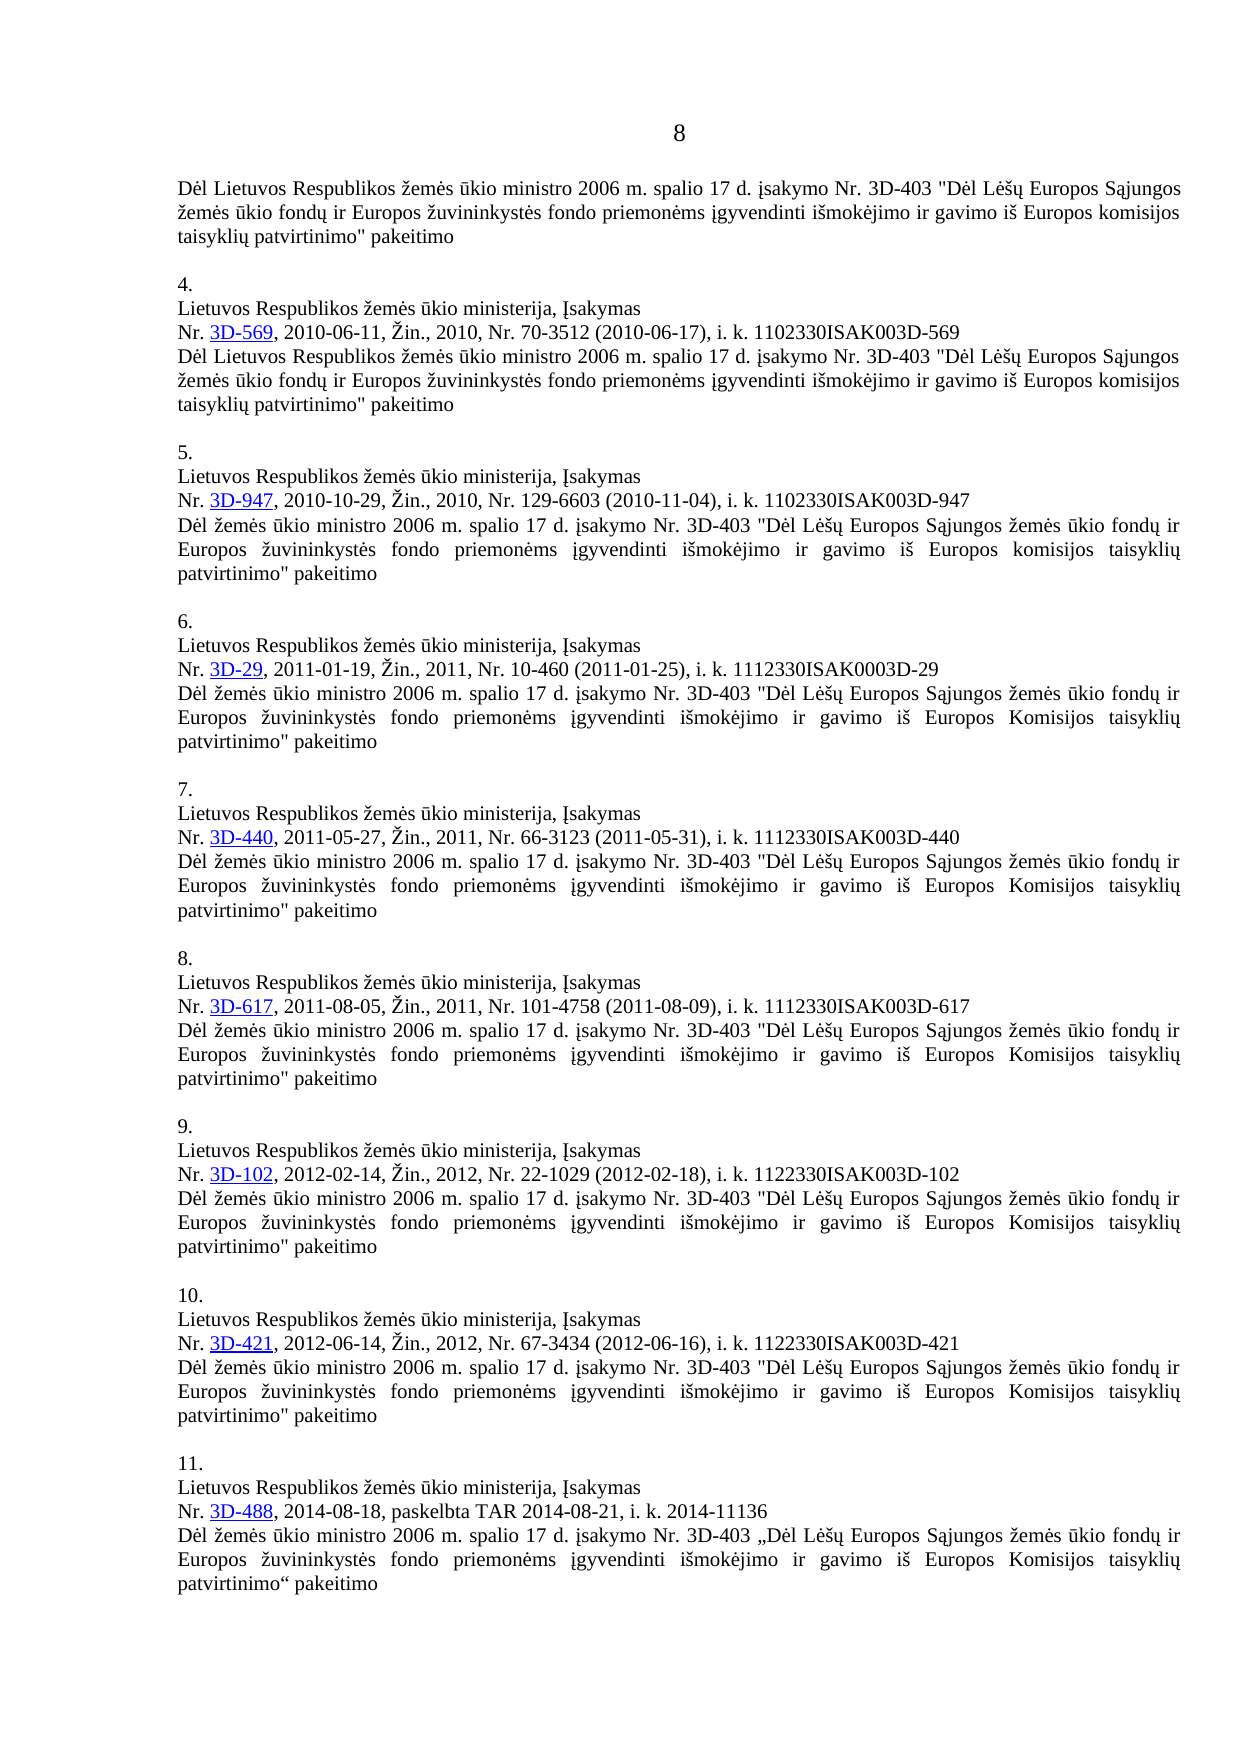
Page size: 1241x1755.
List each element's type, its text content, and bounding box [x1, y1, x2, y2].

text 11. [177, 1451, 1181, 1475]
text Nr. 3D-947, 2010-10-29, Žin., 2010, Nr. 129-6603 (2010-11-04), i. k. 1102330ISAK003D-947 [177, 488, 1181, 512]
text Lietuvos Respublikos žemės ūkio ministerija, Įsakymas [177, 970, 1181, 994]
text Dėl žemės ūkio ministro 2006 m. spalio 17 d. įsakymo Nr. 3D-403 "Dėl Lėšų Europos Sąjungos žemės ūkio fondų ir Europos žuvininkystės fondo priemonėms įgyvendinti išmokėjimo ir gavimo iš Europos Komisijos taisyklių patvirtinimo" pakeitimo [177, 1355, 1181, 1427]
text Dėl žemės ūkio ministro 2006 m. spalio 17 d. įsakymo Nr. 3D-403 „Dėl Lėšų Europos Sąjungos žemės ūkio fondų ir Europos žuvininkystės fondo priemonėms įgyvendinti išmokėjimo ir gavimo iš Europos Komisijos taisyklių patvirtinimo“ pakeitimo [177, 1523, 1181, 1595]
text Nr. 3D-440, 2011-05-27, Žin., 2011, Nr. 66-3123 (2011-05-31), i. k. 1112330ISAK003D-440 [177, 825, 1181, 849]
text Lietuvos Respublikos žemės ūkio ministerija, Įsakymas [177, 1475, 1181, 1499]
text Lietuvos Respublikos žemės ūkio ministerija, Įsakymas [177, 1138, 1181, 1162]
text Lietuvos Respublikos žemės ūkio ministerija, Įsakymas [177, 464, 1181, 488]
text Dėl žemės ūkio ministro 2006 m. spalio 17 d. įsakymo Nr. 3D-403 "Dėl Lėšų Europos Sąjungos žemės ūkio fondų ir Europos žuvininkystės fondo priemonėms įgyvendinti išmokėjimo ir gavimo iš Europos Komisijos taisyklių patvirtinimo" pakeitimo [177, 849, 1181, 922]
text 8. [177, 946, 1181, 970]
text Lietuvos Respublikos žemės ūkio ministerija, Įsakymas [177, 801, 1181, 825]
text Dėl žemės ūkio ministro 2006 m. spalio 17 d. įsakymo Nr. 3D-403 "Dėl Lėšų Europos Sąjungos žemės ūkio fondų ir Europos žuvininkystės fondo priemonėms įgyvendinti išmokėjimo ir gavimo iš Europos Komisijos taisyklių patvirtinimo" pakeitimo [177, 1018, 1181, 1090]
text 5. [177, 440, 1181, 464]
text 9. [177, 1114, 1181, 1138]
text Lietuvos Respublikos žemės ūkio ministerija, Įsakymas [177, 296, 1181, 320]
text Dėl Lietuvos Respublikos žemės ūkio ministro 2006 m. spalio 17 d. įsakymo Nr. 3D-403 "Dėl Lėšų Europos Sąjungos žemės ūkio fondų ir Europos žuvininkystės fondo priemonėms įgyvendinti išmokėjimo ir gavimo iš Europos komisijos taisyklių patvirtinimo" pakeitimo [177, 176, 1181, 248]
text Nr. 3D-488, 2014-08-18, paskelbta TAR 2014-08-21, i. k. 2014-11136 [177, 1499, 1181, 1523]
text Dėl žemės ūkio ministro 2006 m. spalio 17 d. įsakymo Nr. 3D-403 "Dėl Lėšų Europos Sąjungos žemės ūkio fondų ir Europos žuvininkystės fondo priemonėms įgyvendinti išmokėjimo ir gavimo iš Europos Komisijos taisyklių patvirtinimo" pakeitimo [177, 681, 1181, 753]
text 7. [177, 777, 1181, 801]
text 4. [177, 272, 1181, 296]
text Dėl žemės ūkio ministro 2006 m. spalio 17 d. įsakymo Nr. 3D-403 "Dėl Lėšų Europos Sąjungos žemės ūkio fondų ir Europos žuvininkystės fondo priemonėms įgyvendinti išmokėjimo ir gavimo iš Europos Komisijos taisyklių patvirtinimo" pakeitimo [177, 1186, 1181, 1258]
text Nr. 3D-29, 2011-01-19, Žin., 2011, Nr. 10-460 (2011-01-25), i. k. 1112330ISAK0003D-29 [177, 657, 1181, 681]
text Nr. 3D-102, 2012-02-14, Žin., 2012, Nr. 22-1029 (2012-02-18), i. k. 1122330ISAK003D-102 [177, 1162, 1181, 1186]
text Nr. 3D-617, 2011-08-05, Žin., 2011, Nr. 101-4758 (2011-08-09), i. k. 1112330ISAK003D-617 [177, 994, 1181, 1018]
text Dėl Lietuvos Respublikos žemės ūkio ministro 2006 m. spalio 17 d. įsakymo Nr. 3D-403 "Dėl Lėšų Europos Sąjungos žemės ūkio fondų ir Europos žuvininkystės fondo priemonėms įgyvendinti išmokėjimo ir gavimo iš Europos komisijos taisyklių patvirtinimo" pakeitimo [177, 344, 1181, 416]
text Nr. 3D-421, 2012-06-14, Žin., 2012, Nr. 67-3434 (2012-06-16), i. k. 1122330ISAK003D-421 [177, 1331, 1181, 1355]
text Nr. 3D-569, 2010-06-11, Žin., 2010, Nr. 70-3512 (2010-06-17), i. k. 1102330ISAK003D-569 [177, 320, 1181, 344]
text 6. [177, 609, 1181, 633]
text Lietuvos Respublikos žemės ūkio ministerija, Įsakymas [177, 1307, 1181, 1331]
text Lietuvos Respublikos žemės ūkio ministerija, Įsakymas [177, 633, 1181, 657]
text Dėl žemės ūkio ministro 2006 m. spalio 17 d. įsakymo Nr. 3D-403 "Dėl Lėšų Europos Sąjungos žemės ūkio fondų ir Europos žuvininkystės fondo priemonėms įgyvendinti išmokėjimo ir gavimo iš Europos komisijos taisyklių patvirtinimo" pakeitimo [177, 512, 1181, 585]
text 10. [177, 1282, 1181, 1307]
